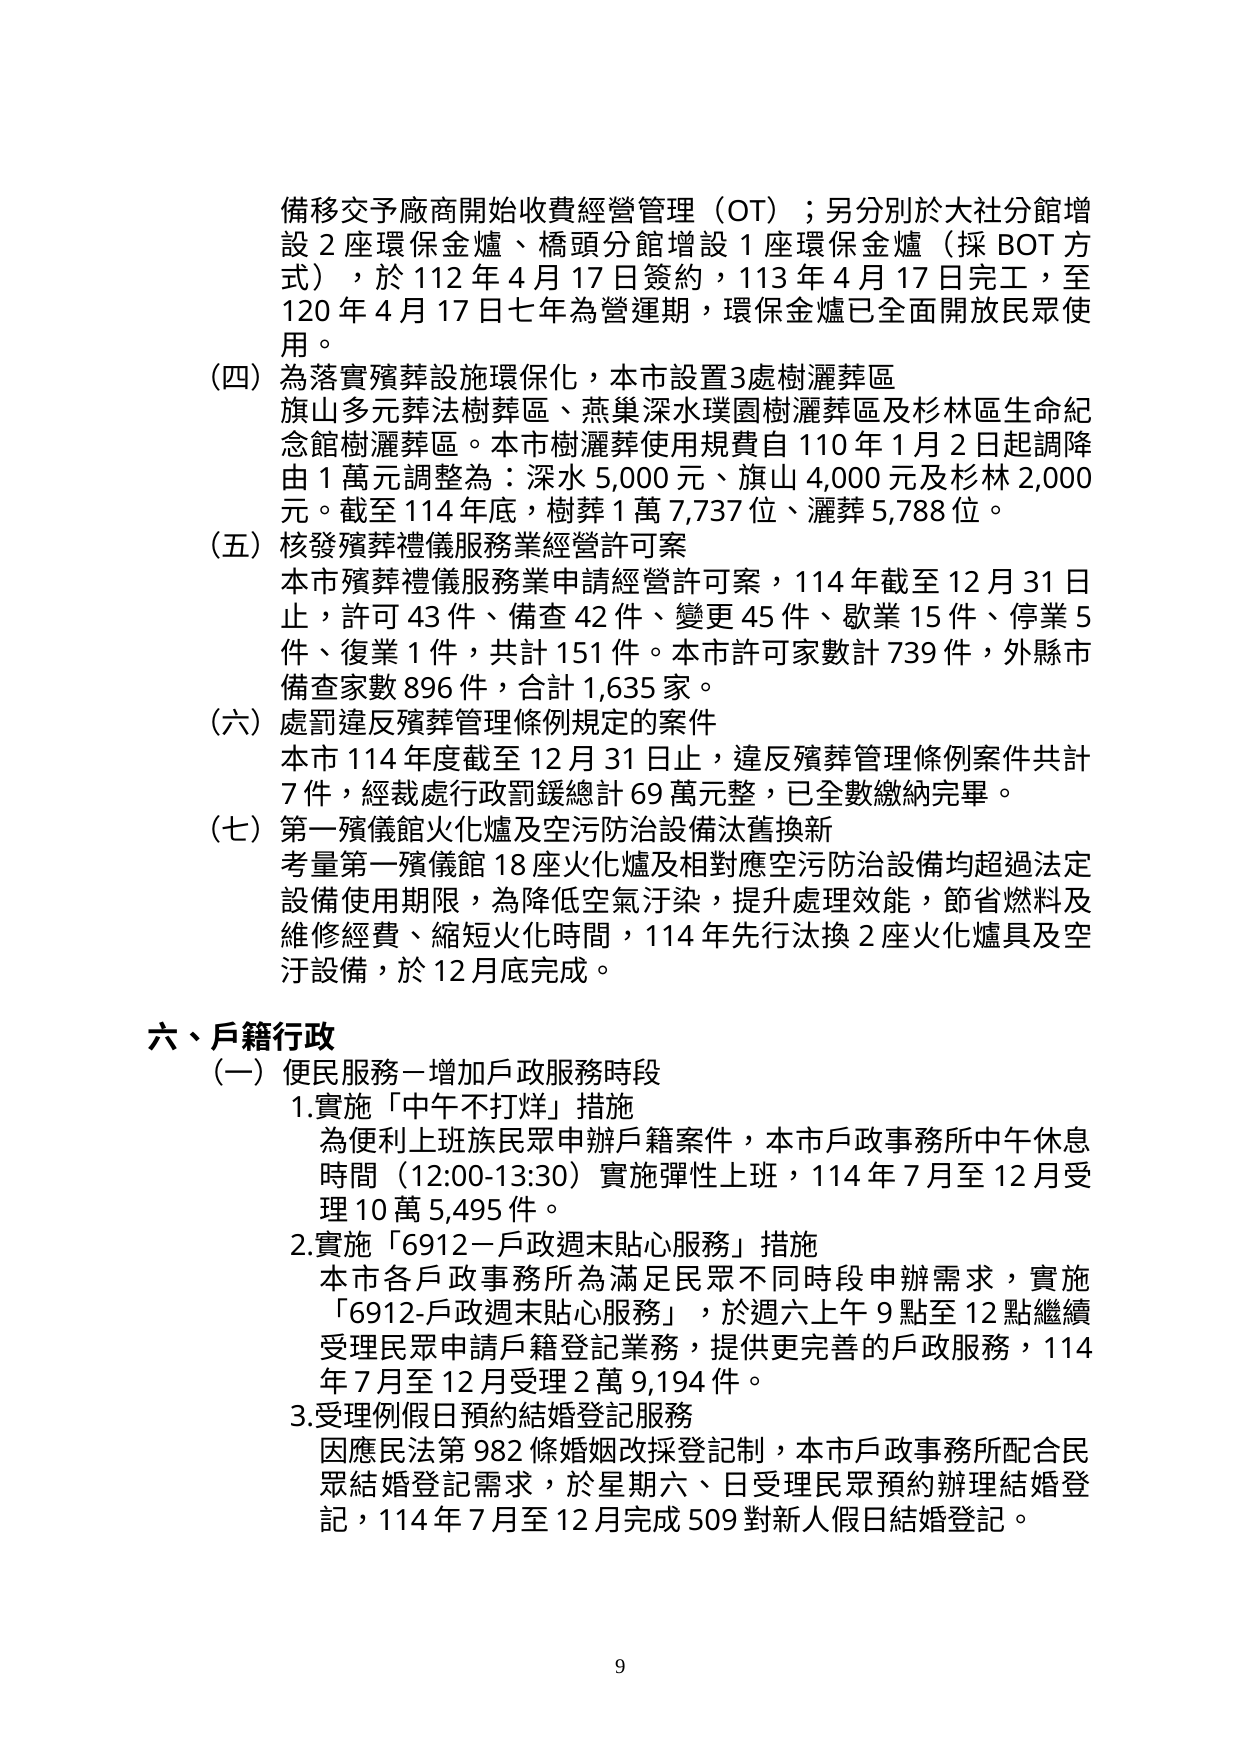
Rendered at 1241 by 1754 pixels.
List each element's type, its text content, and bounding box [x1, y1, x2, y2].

text 2.實施「6912－戶政週末貼心服務」措施 [289, 1227, 1092, 1262]
text （六）處罰違反殯葬管理條例規定的案件 [148, 706, 1092, 741]
text （七）第一殯儀館火化爐及空污防治設備汰舊換新 [148, 812, 1092, 847]
text （五）核發殯葬禮儀服務業經營許可案 [148, 528, 1092, 564]
text （四）為落實殯葬設施環保化，本市設置3處樹灑葬區 [148, 362, 1092, 395]
text 為便利上班族民眾申辦戶籍案件，本市戶政事務所中午休息時間（12:00-13:30）實施彈性上班，114年7月至12月受理10萬5,495件。 [319, 1124, 1092, 1227]
text 考量第一殯儀館18座火化爐及相對應空污防治設備均超過法定 設備使用期限，為降低空氣汙染，提升處理效能，節省燃料及 維修經費、縮短火化時間，114年先行汰換2座火化爐具及空 汙設備，於12月底完成。 [281, 847, 1092, 989]
text 1.實施「中午不打烊」措施 [289, 1090, 1092, 1124]
text 本市114年度截至12月31日止，違反殯葬管理條例案件共計7件，經裁處行政罰鍰總計69萬元整，已全數繳納完畢。 [281, 741, 1092, 812]
text 因應民法第982條婚姻改採登記制，本市戶政事務所配合民眾結婚登記需求，於星期六、日受理民眾預約辦理結婚登記，114年7月至12月完成509對新人假日結婚登記。 [319, 1434, 1092, 1537]
text （一）便民服務－增加戶政服務時段 [195, 1056, 1092, 1090]
text 六、戶籍行政 [148, 1022, 1092, 1056]
text 旗山多元葬法樹葬區、燕巢深水璞園樹灑葬區及杉林區生命紀念館樹灑葬區。本市樹灑葬使用規費自110年1月2日起調降由1萬元調整為：深水5,000元、旗山4,000元及杉林2,000元。截至114年底，樹葬1萬7,737位、灑葬5,788位。 [281, 395, 1092, 528]
text 3.受理例假日預約結婚登記服務 [289, 1399, 1092, 1434]
text 本市各戶政事務所為滿足民眾不同時段申辦需求，實施「6912-戶政週末貼心服務」，於週六上午9點至12點繼續受理民眾申請戶籍登記業務，提供更完善的戶政服務，114年7月至12月受理2萬9,194件。 [319, 1262, 1092, 1399]
text 本市殯葬禮儀服務業申請經營許可案，114年截至12月31日止，許可43件、備查42件、變更45件、歇業15件、停業5件、復業1件，共計151件。本市許可家數計739件，外縣市備查家數896件，合計1,635家。 [281, 564, 1092, 706]
text 備移交予廠商開始收費經營管理（OT）；另分別於大社分館增設2座環保金爐、橋頭分館增設1座環保金爐（採BOT方式），於112年4月17日簽約，113年4月17日完工，至120年4月17日七年為營運期，環保金爐已全面開放民眾使用。 [281, 195, 1092, 362]
